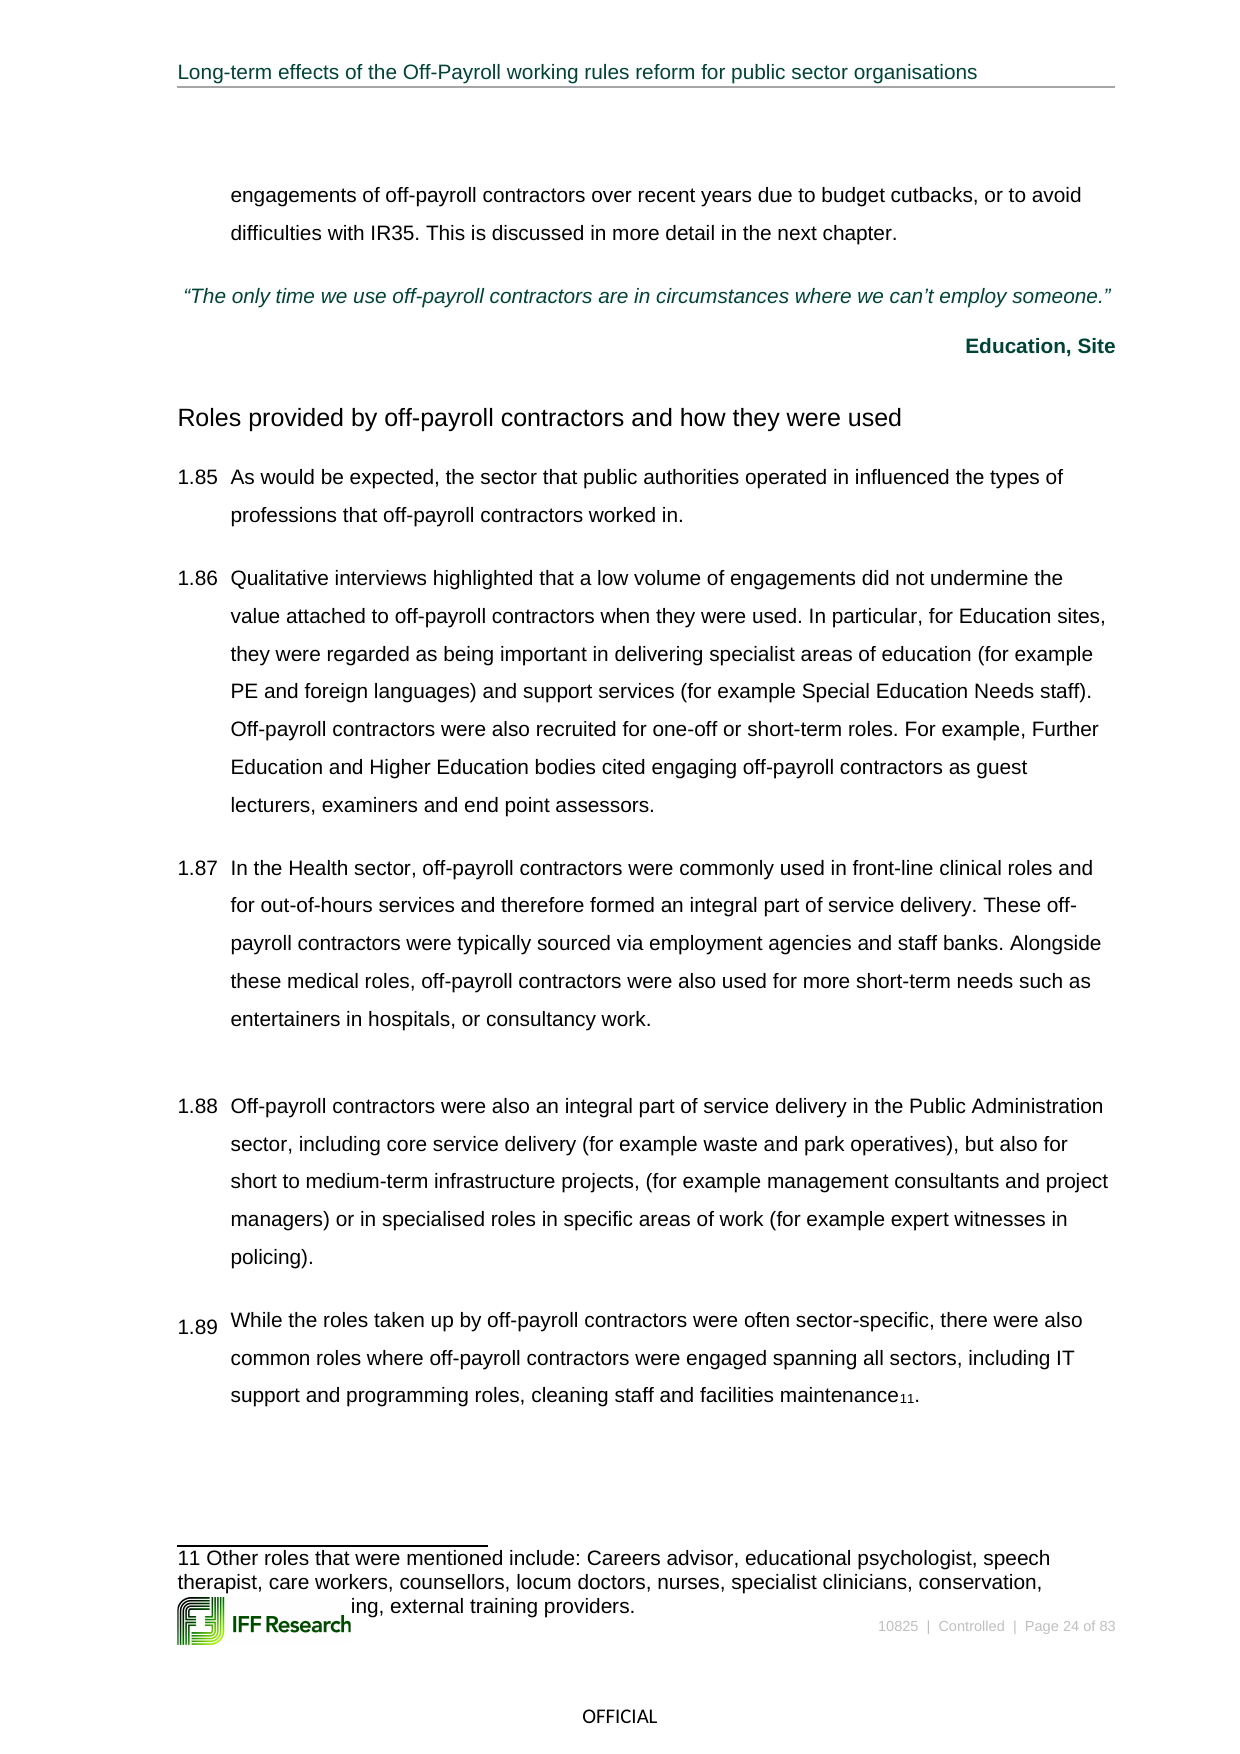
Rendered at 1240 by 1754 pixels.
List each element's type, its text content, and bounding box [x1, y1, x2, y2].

list Other roles that were mentioned include: Careers advisor, educational psychologist, speech therapist, care workers, counsellors, locum doctors, nurses, specialist clinicians, conservation, regeneration planning, external training providers. [177, 1546, 1115, 1618]
list Off-payroll contractors were also an integral part of service delivery in the Public Administration sector, including core service delivery (for example waste and park operatives), but also for short to medium-term infrastructure projects, (for example management consultants and project managers) or in specialised roles in specific areas of work (for example expert witnesses in policing). [177, 1093, 1115, 1276]
text Education, Site [177, 334, 1115, 366]
text “The only time we use off-payroll contractors are in circumstances where we can’t employ someone.” [177, 284, 1115, 315]
list Qualitative interviews highlighted that a low volume of engagements did not undermine the value attached to off-payroll contractors when they were used. In particular, for Education sites, they were regarded as being important in delivering specialist areas of education (for example PE and foreign languages) and support services (for example Special Education Needs staff). Off-payroll contractors were also recruited for one-off or short-term roles. For example, Further Education and Higher Education bodies cited engaging off-payroll contractors as guest lecturers, examiners and end point assessors. [177, 566, 1115, 824]
list In the Health sector, off-payroll contractors were commonly used in front-line clinical roles and for out-of-hours services and therefore formed an integral part of service delivery. These off-payroll contractors were typically sourced via employment agencies and staff banks. Alongside these medical roles, off-payroll contractors were also used for more short-term needs such as entertainers in hospitals, or consultancy work. [177, 856, 1115, 1038]
list engagements of off-payroll contractors over recent years due to budget cutbacks, or to avoid difficulties with IR35. This is discussed in more detail in the next chapter. [177, 183, 1115, 252]
list As would be expected, the sector that public authorities operated in influenced the types of professions that off-payroll contractors worked in. [177, 465, 1115, 534]
subtitle Roles provided by off-payroll contractors and how they were used [177, 403, 1115, 440]
list While the roles taken up by off-payroll contractors were often sector-specific, there were also common roles where off-payroll contractors were engaged spanning all sectors, including IT support and programming roles, cleaning staff and facilities maintenance. [177, 1308, 1115, 1415]
